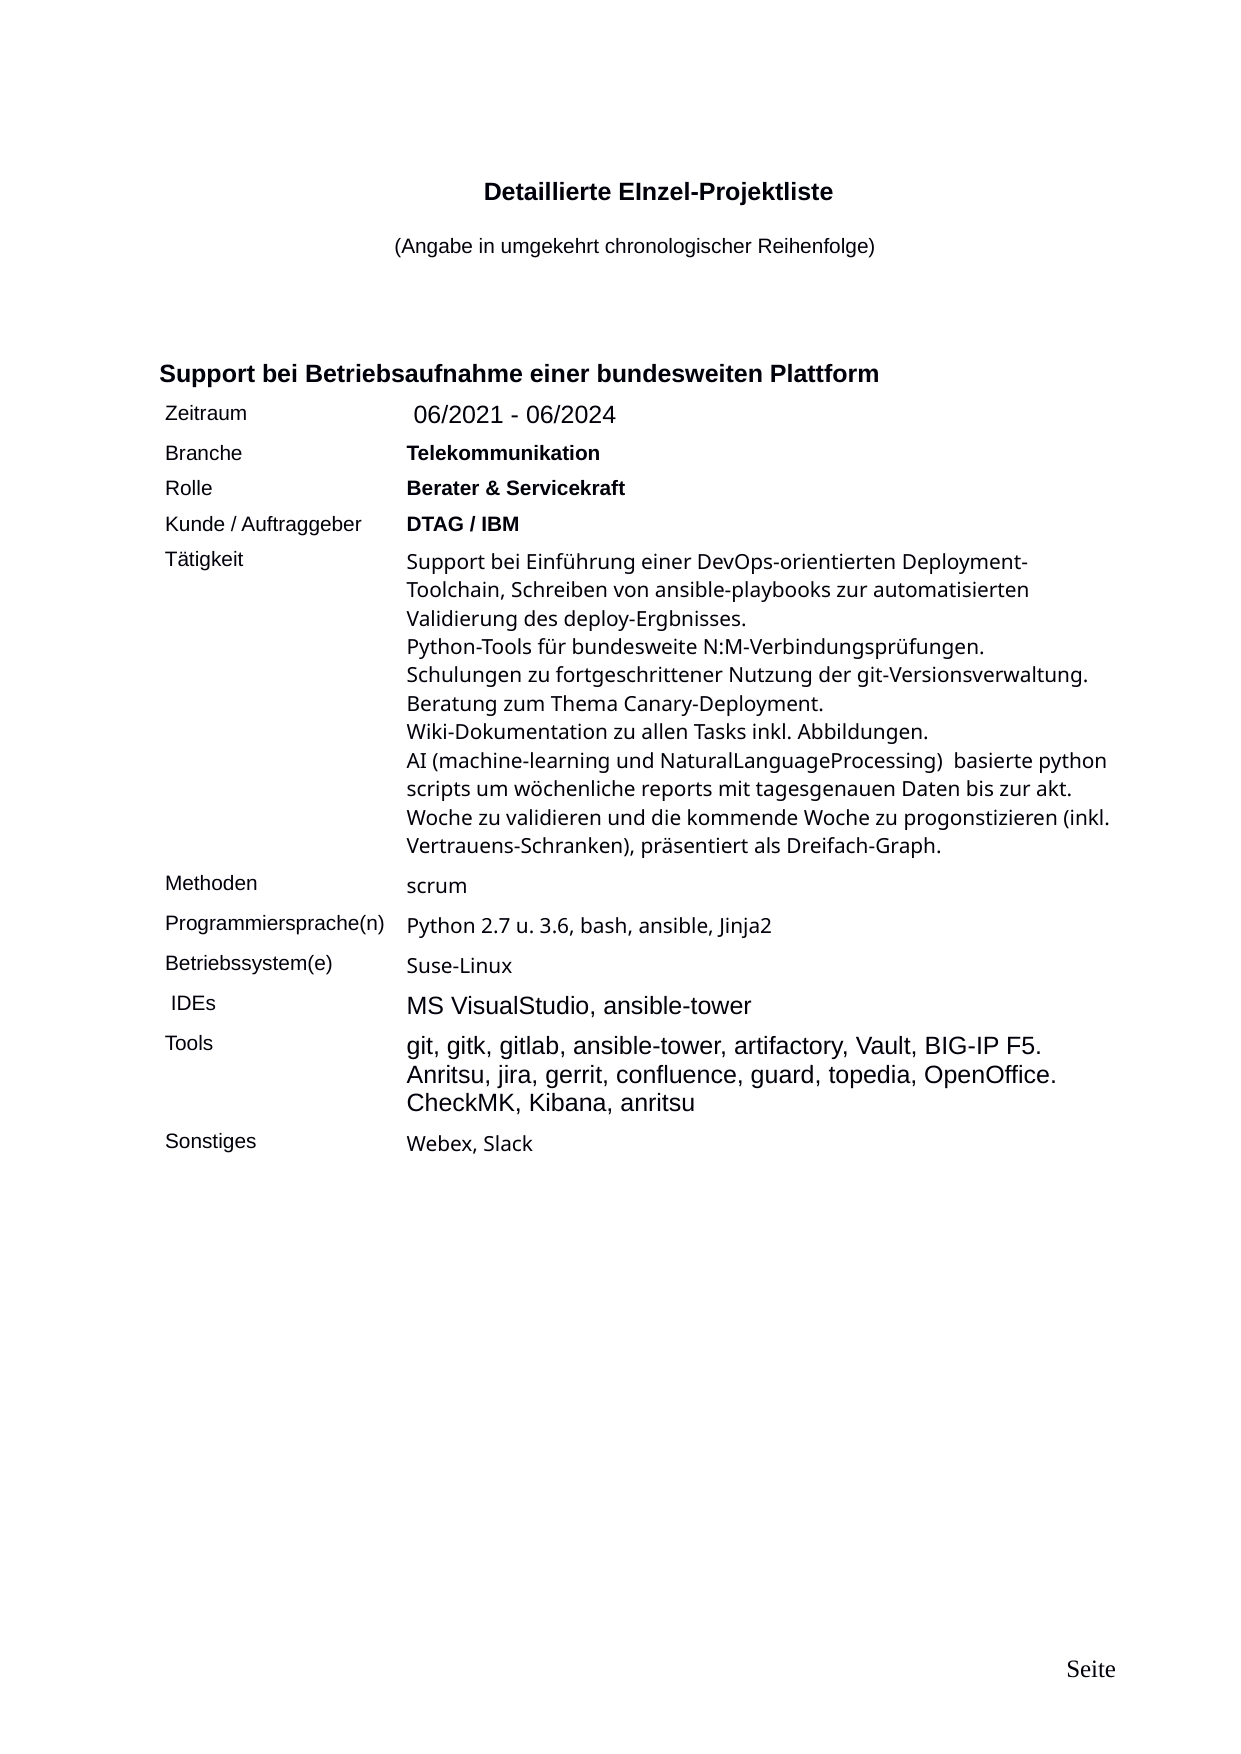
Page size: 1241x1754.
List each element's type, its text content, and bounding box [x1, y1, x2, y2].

table_cell Tools [154, 1025, 401, 1123]
table_cell git, gitk, gitlab, ansible-tower, artifactory, Vault, BIG-IP F5. Anritsu, jira, gerrit, confluence, guard, topedia, OpenOffice. CheckMK, Kibana, anritsu [401, 1025, 1127, 1123]
table_cell Telekommunikation [401, 435, 1127, 470]
table_cell Python 2.7 u. 3.6, bash, ansible, Jinja2 [401, 905, 1127, 945]
table_cell Kunde / Auftraggeber [154, 506, 401, 541]
table_cell Webex, Slack [401, 1123, 1127, 1163]
table_cell Support bei Einführung einer DevOps-orientierten Deployment-Toolchain, Schreiben von ansible-playbooks zur automatisierten Validierung des deploy-Ergbnisses. Python-Tools für bundesweite N:M-Verbindungsprüfungen. Schulungen zu fortgeschrittener Nutzung der git-Versionsverwaltung. Beratung zum Thema Canary-Deployment. Wiki-Dokumentation zu allen Tasks inkl. Abbildungen. AI (machine-learning und NaturalLanguageProcessing) basierte python scripts um wöchenliche reports mit tagesgenauen Daten bis zur akt. Woche zu validieren und die kommende Woche zu progonstizieren (inkl. Vertrauens-Schranken), präsentiert als Dreifach-Graph. [401, 541, 1127, 865]
table_cell DTAG / IBM [401, 506, 1127, 541]
table_cell Betriebssystem(e) [154, 945, 401, 985]
table_header Support bei Betriebsaufnahme einer bundesweiten Plattform [154, 354, 1127, 394]
table_cell Tätigkeit [154, 541, 401, 865]
table_cell Programmiersprache(n) [154, 905, 401, 945]
text Detaillierte EInzel-Projektliste [195, 176, 1122, 205]
table_cell MS VisualStudio, ansible-tower [401, 985, 1127, 1025]
table_cell scrum [401, 865, 1127, 905]
table_cell 06/2021 - 06/2024 [401, 395, 1127, 435]
text (Angabe in umgekehrt chronologischer Reihenfolge) [148, 234, 1122, 258]
table_cell Methoden [154, 865, 401, 905]
table_cell Branche [154, 435, 401, 470]
table_cell Berater & Servicekraft [401, 470, 1127, 506]
table_cell Suse-Linux [401, 945, 1127, 985]
table_cell Zeitraum [154, 395, 401, 435]
table_cell IDEs [154, 985, 401, 1025]
table_cell Rolle [154, 470, 401, 506]
table_cell Sonstiges [154, 1123, 401, 1163]
